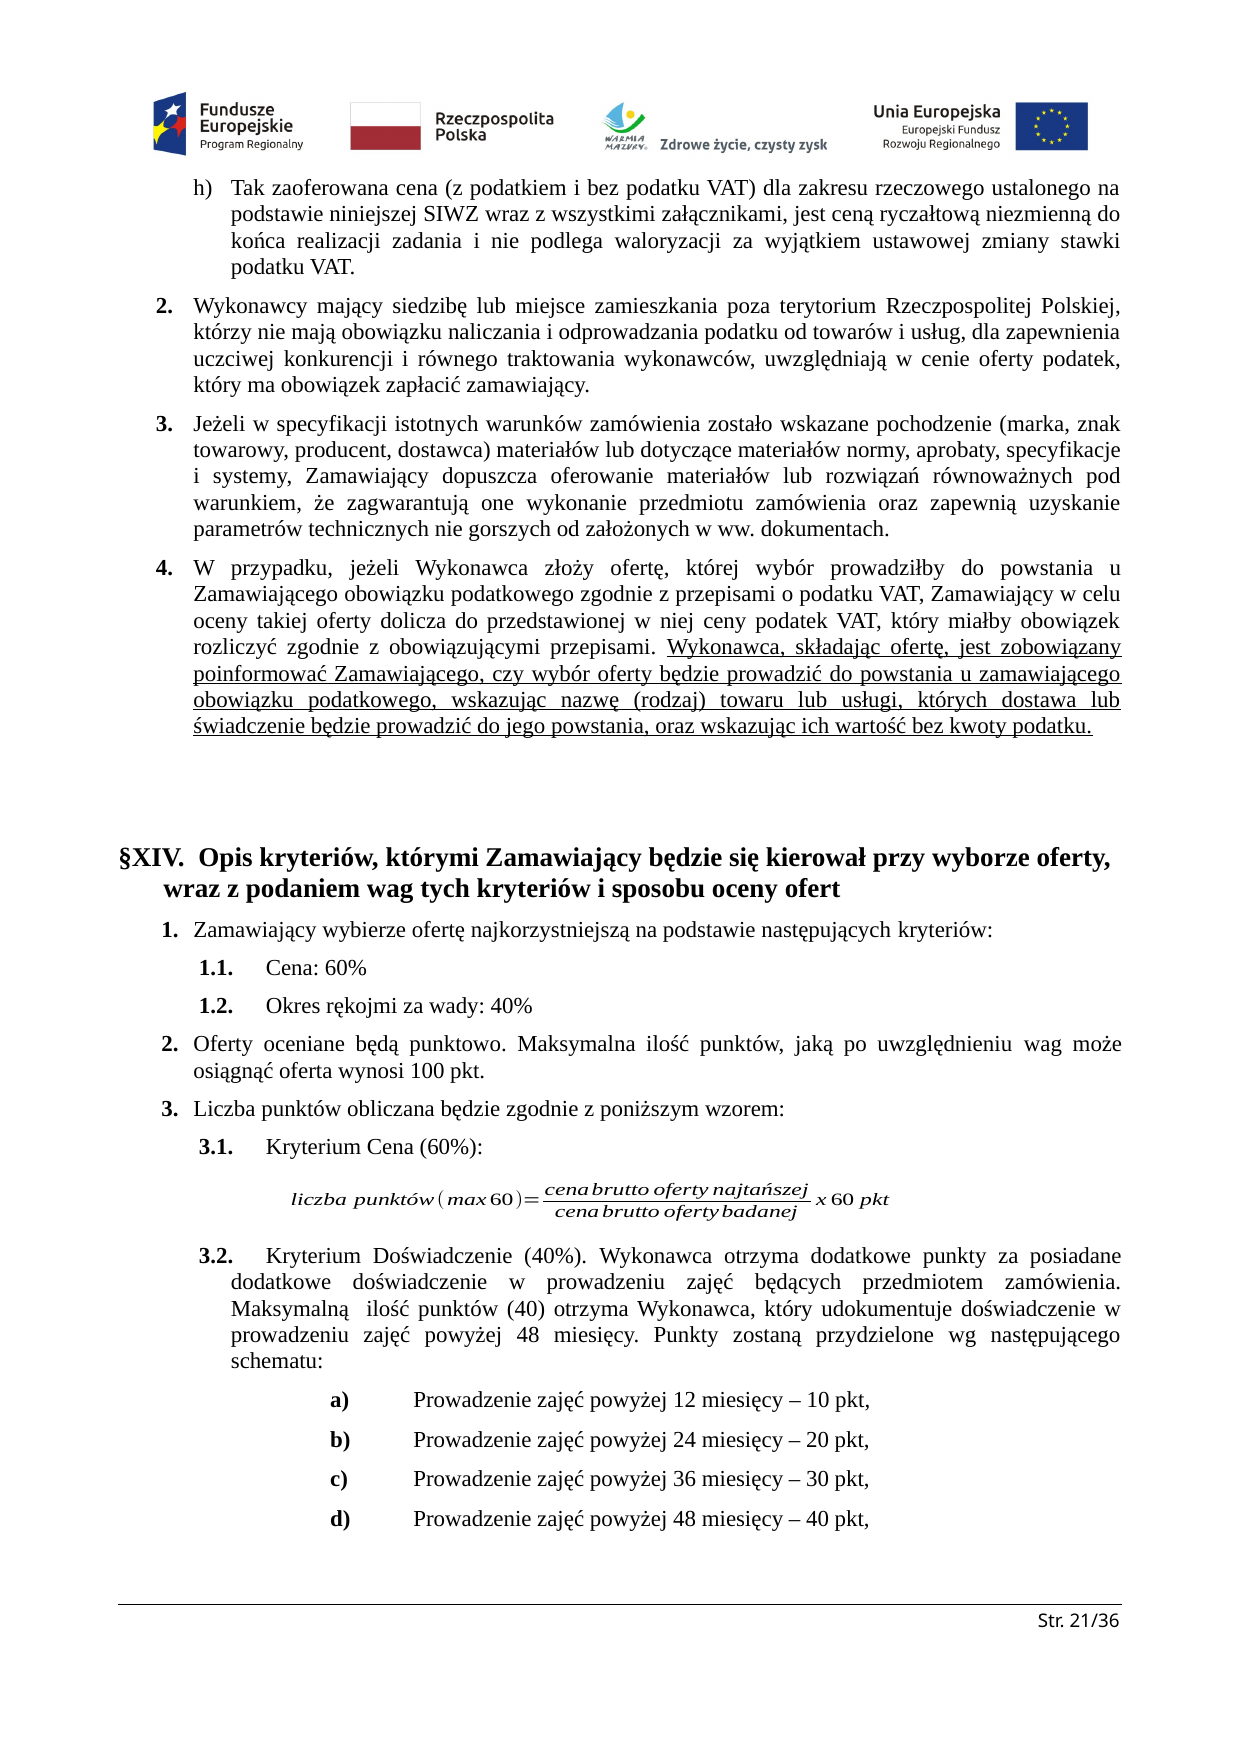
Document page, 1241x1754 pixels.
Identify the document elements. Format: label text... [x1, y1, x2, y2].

list Cena: 60% [193, 954, 1122, 981]
list W przypadku, jeżeli Wykonawca złoży ofertę, której wybór prowadziłby do powstania u Zamawiającego obowiązku podatkowego zgodnie z przepisami o podatku VAT, Zamawiający w celu oceny takiej oferty dolicza do przedstawionej w niej ceny podatek VAT, który miałby obowiązek rozliczyć zgodnie z obowiązującymi przepisami. Wykonawca, składając ofertę, jest zobowiązany poinformować Zamawiającego, czy wybór oferty będzie prowadzić do powstania u zamawiającego obowiązku podatkowego, wskazując nazwę (rodzaj) towaru lub usługi, których dostawa lub świadczenie będzie prowadzić do jego powstania, oraz wskazując ich wartość bez kwoty podatku. [156, 554, 1122, 739]
list Zamawiający wybierze ofertę najkorzystniejszą na podstawie następujących kryteriów: [156, 916, 1122, 942]
list Tak zaoferowana cena (z podatkiem i bez podatku VAT) dla zakresu rzeczowego ustalonego na podstawie niniejszej SIWZ wraz z wszystkimi załącznikami, jest ceną ryczałtową niezmienną do końca realizacji zadania i nie podlega waloryzacji za wyjątkiem ustawowej zmiany stawki podatku VAT. [193, 174, 1122, 279]
list Kryterium Cena (60%): [193, 1133, 1122, 1159]
list Wykonawcy mający siedzibę lub miejsce zamieszkania poza terytorium Rzeczpospolitej Polskiej, którzy nie mają obowiązku naliczania i odprowadzania podatku od towarów i usług, dla zapewnienia uczciwej konkurencji i równego traktowania wykonawców, uwzględniają w cenie oferty podatek, który ma obowiązek zapłacić zamawiający. [156, 292, 1122, 397]
subtitle Opis kryteriów, którymi Zamawiający będzie się kierował przy wyborze oferty, wraz z podaniem wag tych kryteriów i sposobu oceny ofert [118, 841, 1122, 904]
list Prowadzenie zajęć powyżej 48 miesięcy – 40 pkt, [324, 1505, 1122, 1531]
picture [118, 73, 1123, 174]
list Okres rękojmi za wady: 40% [193, 992, 1122, 1019]
list Kryterium Doświadczenie (40%). Wykonawca otrzyma dodatkowe punkty za posiadane dodatkowe doświadczenie w prowadzeniu zajęć będących przedmiotem zamówienia. Maksymalną ilość punktów (40) otrzyma Wykonawca, który udokumentuje doświadczenie w prowadzeniu zajęć powyżej 48 miesięcy. Punkty zostaną przydzielone wg następującego schematu: [193, 1242, 1122, 1374]
list Prowadzenie zajęć powyżej 36 miesięcy – 30 pkt, [324, 1465, 1122, 1492]
list Jeżeli w specyfikacji istotnych warunków zamówienia zostało wskazane pochodzenie (marka, znak towarowy, producent, dostawca) materiałów lub dotyczące materiałów normy, aprobaty, specyfikacje i systemy, Zamawiający dopuszcza oferowanie materiałów lub rozwiązań równoważnych pod warunkiem, że zagwarantują one wykonanie przedmiotu zamówienia oraz zapewnią uzyskanie parametrów technicznych nie gorszych od założonych w ww. dokumentach. [156, 410, 1122, 542]
list Prowadzenie zajęć powyżej 12 miesięcy – 10 pkt, [324, 1386, 1122, 1413]
list Liczba punktów obliczana będzie zgodnie z poniższym wzorem: [156, 1095, 1122, 1121]
list Prowadzenie zajęć powyżej 24 miesięcy – 20 pkt, [324, 1426, 1122, 1452]
list Oferty oceniane będą punktowo. Maksymalna ilość punktów, jaką po uwzględnieniu wag może osiągnąć oferta wynosi 100 pkt. [156, 1031, 1122, 1083]
